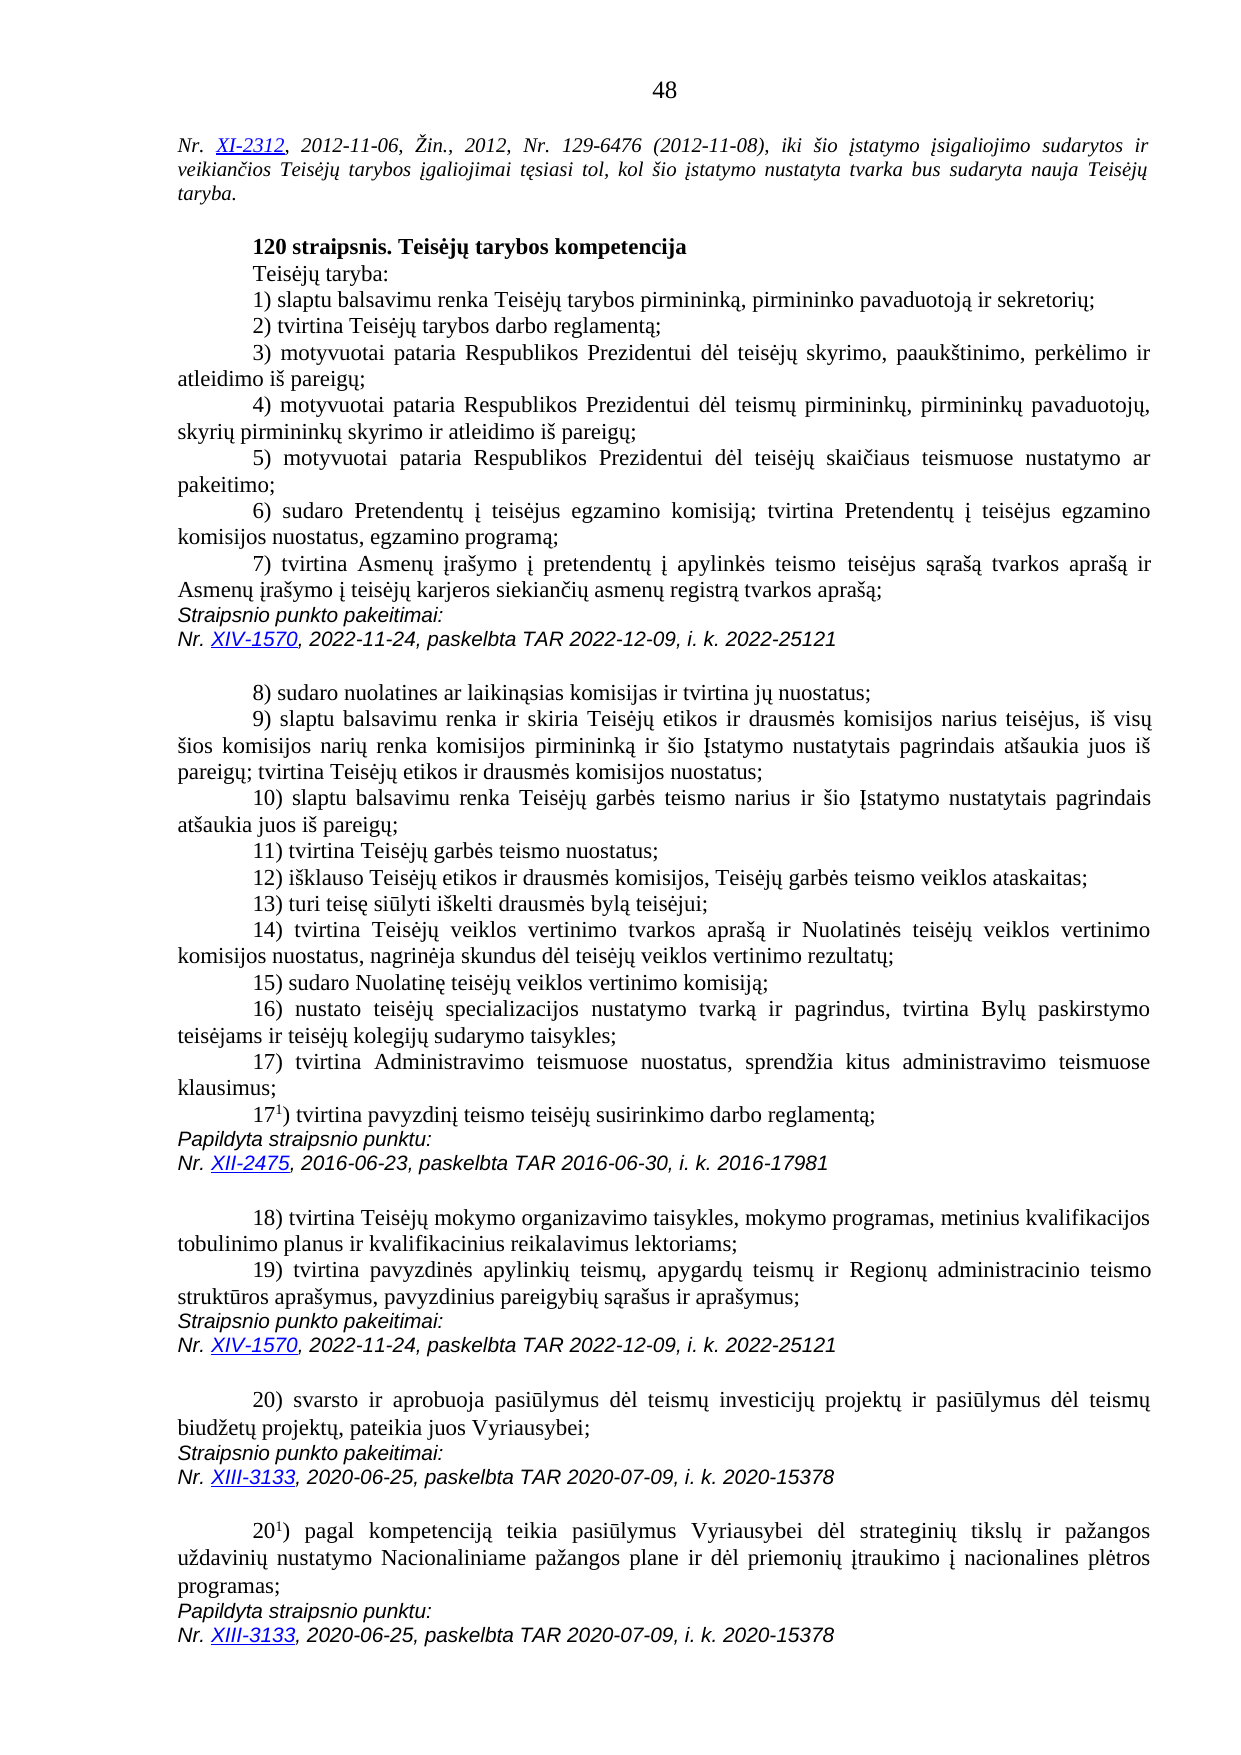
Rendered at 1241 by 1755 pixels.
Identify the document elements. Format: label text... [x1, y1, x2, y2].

text 7) tvirtina Asmenų įrašymo į pretendentų į apylinkės teismo teisėjus sąrašą tvarkos aprašą ir Asmenų įrašymo į teisėjų karjeros siekiančių asmenų registrą tvarkos aprašą; [177, 550, 1152, 602]
text Nr. XIII-3133, 2020-06-25, paskelbta TAR 2020-07-09, i. k. 2020-15378 [177, 1623, 1152, 1647]
text 18) tvirtina Teisėjų mokymo organizavimo taisykles, mokymo programas, metinius kvalifikacijos tobulinimo planus ir kvalifikacinius reikalavimus lektoriams; [177, 1204, 1152, 1256]
text 2) tvirtina Teisėjų tarybos darbo reglamentą; [177, 312, 1152, 339]
text 13) turi teisę siūlyti iškelti drausmės bylą teisėjui; [177, 890, 1152, 916]
text 5) motyvuotai pataria Respublikos Prezidentui dėl teisėjų skaičiaus teismuose nustatymo ar pakeitimo; [177, 444, 1152, 497]
text 17) tvirtina Administravimo teismuose nuostatus, sprendžia kitus administravimo teismuose klausimus; [177, 1048, 1152, 1101]
text 14) tvirtina Teisėjų veiklos vertinimo tvarkos aprašą ir Nuolatinės teisėjų veiklos vertinimo komisijos nuostatus, nagrinėja skundus dėl teisėjų veiklos vertinimo rezultatų; [177, 916, 1152, 969]
text 19) tvirtina pavyzdinės apylinkių teismų, apygardų teismų ir Regionų administracinio teismo struktūros aprašymus, pavyzdinius pareigybių sąrašus ir aprašymus; [177, 1256, 1152, 1309]
text Nr. XIV-1570, 2022-11-24, paskelbta TAR 2022-12-09, i. k. 2022-25121 [177, 626, 1152, 650]
text 6) sudaro Pretendentų į teisėjus egzamino komisiją; tvirtina Pretendentų į teisėjus egzamino komisijos nuostatus, egzamino programą; [177, 497, 1152, 550]
text 10) slaptu balsavimu renka Teisėjų garbės teismo narius ir šio Įstatymo nustatytais pagrindais atšaukia juos iš pareigų; [177, 784, 1152, 837]
text Teisėjų taryba: [177, 260, 1152, 286]
text 120 straipsnis. Teisėjų tarybos kompetencija [177, 233, 1152, 260]
text 12) išklauso Teisėjų etikos ir drausmės komisijos, Teisėjų garbės teismo veiklos ataskaitas; [177, 863, 1152, 890]
text Nr. XIV-1570, 2022-11-24, paskelbta TAR 2022-12-09, i. k. 2022-25121 [177, 1333, 1152, 1357]
text 4) motyvuotai pataria Respublikos Prezidentui dėl teismų pirmininkų, pirmininkų pavaduotojų, skyrių pirmininkų skyrimo ir atleidimo iš pareigų; [177, 392, 1152, 444]
text Straipsnio punkto pakeitimai: [177, 1309, 1152, 1333]
text 9) slaptu balsavimu renka ir skiria Teisėjų etikos ir drausmės komisijos narius teisėjus, iš visų šios komisijos narių renka komisijos pirmininką ir šio Įstatymo nustatytais pagrindais atšaukia juos iš pareigų; tvirtina Teisėjų etikos ir drausmės komisijos nuostatus; [177, 705, 1152, 784]
text Straipsnio punkto pakeitimai: [177, 1441, 1152, 1465]
text Papildyta straipsnio punktu: [177, 1127, 1152, 1151]
text 201) pagal kompetenciją teikia pasiūlymus Vyriausybei dėl strateginių tikslų ir pažangos uždavinių nustatymo Nacionaliniame pažangos plane ir dėl priemonių įtraukimo į nacionalines plėtros programas; [177, 1518, 1152, 1599]
text 3) motyvuotai pataria Respublikos Prezidentui dėl teisėjų skyrimo, paaukštinimo, perkėlimo ir atleidimo iš pareigų; [177, 339, 1152, 392]
text 8) sudaro nuolatines ar laikinąsias komisijas ir tvirtina jų nuostatus; [177, 679, 1152, 705]
text 20) svarsto ir aprobuoja pasiūlymus dėl teismų investicijų projektų ir pasiūlymus dėl teismų biudžetų projektų, pateikia juos Vyriausybei; [177, 1386, 1152, 1441]
text 15) sudaro Nuolatinę teisėjų veiklos vertinimo komisiją; [177, 969, 1152, 995]
text 16) nustato teisėjų specializacijos nustatymo tvarką ir pagrindus, tvirtina Bylų paskirstymo teisėjams ir teisėjų kolegijų sudarymo taisykles; [177, 995, 1152, 1048]
text Nr. XI-2312, 2012-11-06, Žin., 2012, Nr. 129-6476 (2012-11-08), iki šio įstatymo įsigaliojimo sudarytos ir veikiančios Teisėjų tarybos įgaliojimai tęsiasi tol, kol šio įstatymo nustatyta tvarka bus sudaryta nauja Teisėjų taryba. [177, 132, 1152, 205]
text Straipsnio punkto pakeitimai: [177, 602, 1152, 626]
text Papildyta straipsnio punktu: [177, 1599, 1152, 1623]
text Nr. XII-2475, 2016-06-23, paskelbta TAR 2016-06-30, i. k. 2016-17981 [177, 1151, 1152, 1175]
text 1) slaptu balsavimu renka Teisėjų tarybos pirmininką, pirmininko pavaduotoją ir sekretorių; [177, 286, 1152, 312]
text 11) tvirtina Teisėjų garbės teismo nuostatus; [177, 837, 1152, 863]
text 171) tvirtina pavyzdinį teismo teisėjų susirinkimo darbo reglamentą; [177, 1101, 1152, 1127]
text Nr. XIII-3133, 2020-06-25, paskelbta TAR 2020-07-09, i. k. 2020-15378 [177, 1465, 1152, 1489]
